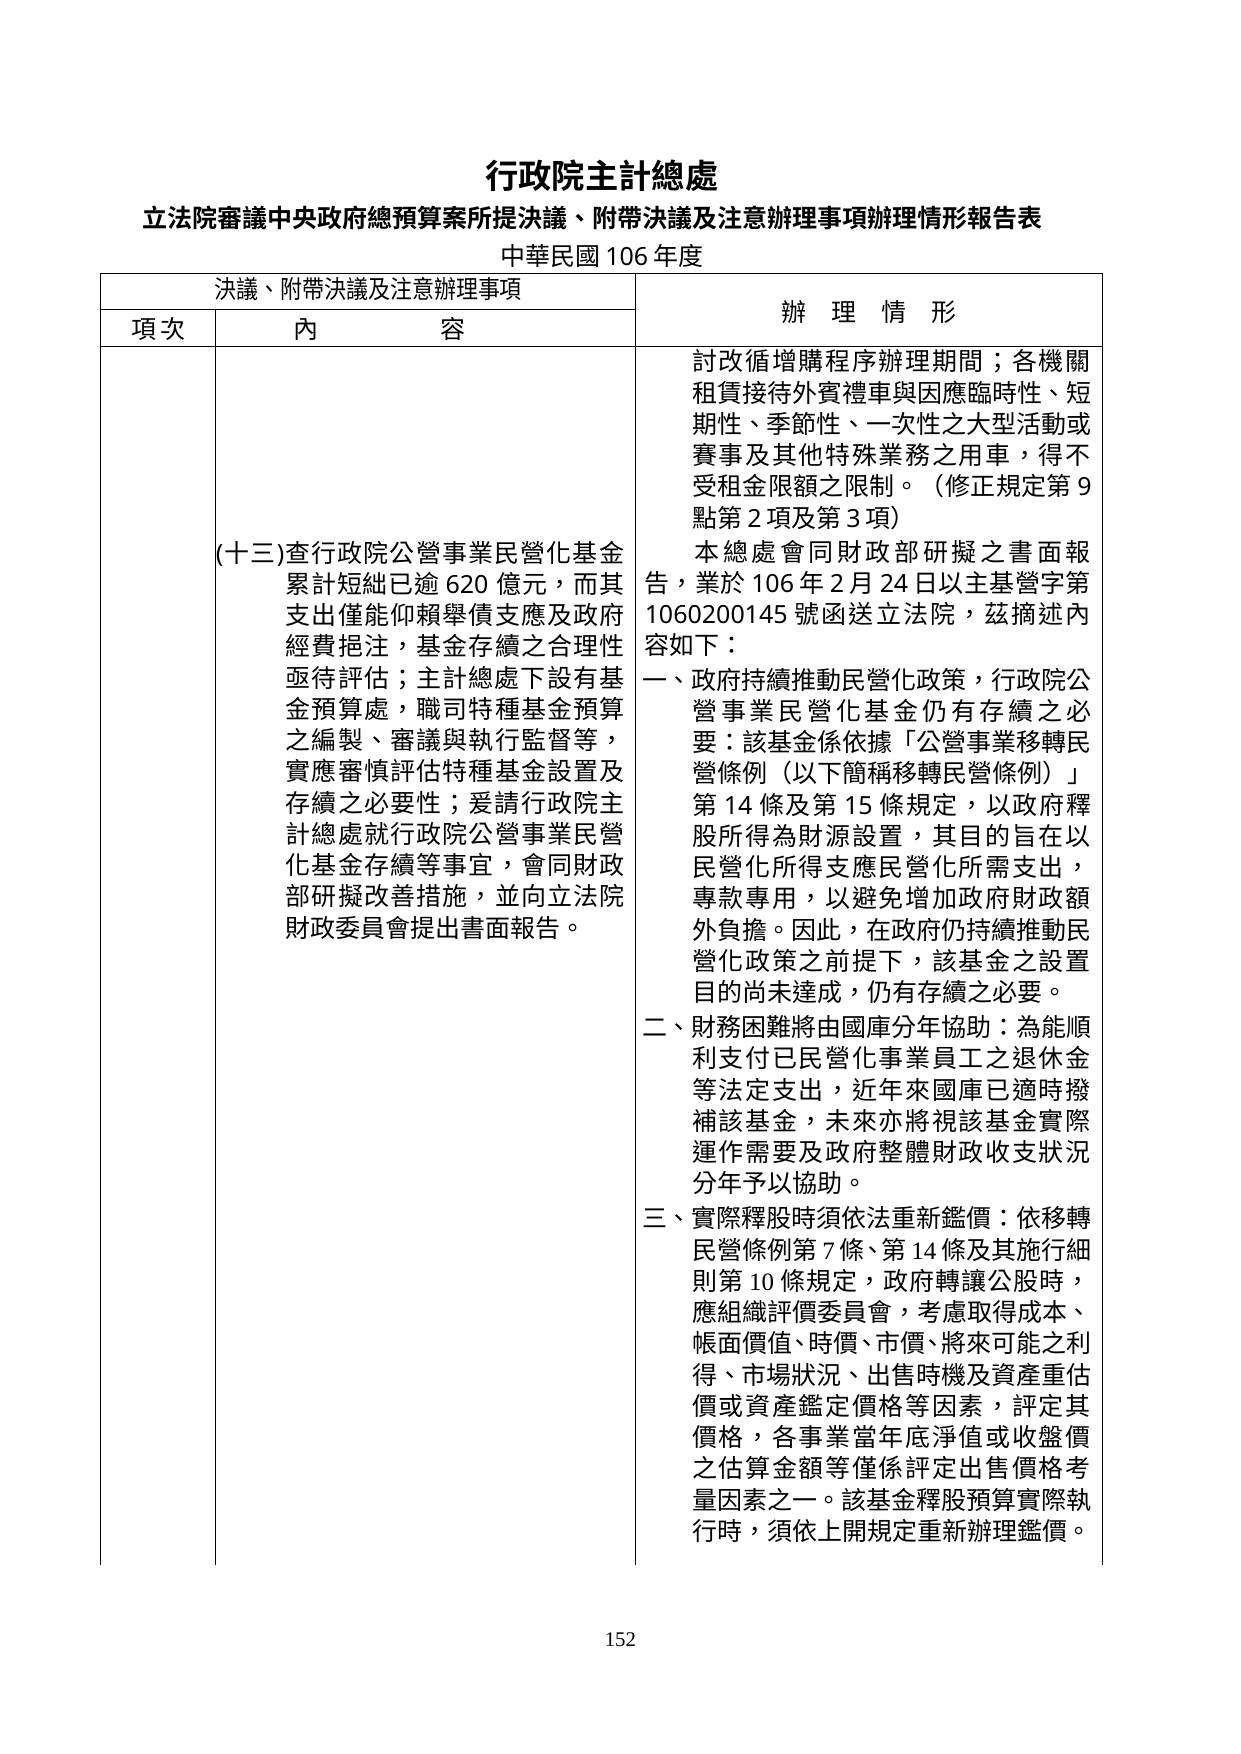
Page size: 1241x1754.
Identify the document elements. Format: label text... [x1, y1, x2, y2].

table_cell 辦理情形 [636, 274, 1102, 346]
table_cell 內 容 [216, 310, 635, 346]
table_cell [216, 347, 635, 537]
table_cell 本總處會同財政部研擬之書面報告，業於106年2月24日以主基營字第1060200145號函送立法院，茲摘述內容如下： 一、政府持續推動民營化政策，行政院公營事業民營化基金仍有存續之必要：該基金係依據「公營事業移轉民營條例（以下簡稱移轉民營條例）」第14條及第15條規定，以政府釋股所得為財源設置，其目的旨在以民營化所得支應民營化所需支出，專款專用，以避免增加政府財政額外負擔。因此，在政府仍持續推動民營化政策之前提下，該基金之設置目的尚未達成，仍有存續之必要。 二、財務困難將由國庫分年協助：為能順利支付已民營化事業員工之退休金等法定支出，近年來國庫已適時撥補該基金，未來亦將視該基金實際運作需要及政府整體財政收支狀況分年予以協助。 三、實際釋股時須依法重新鑑價：依移轉民營條例第7條、第14條及其施行細則第10條規定，政府轉讓公股時，應組織評價委員會，考慮取得成本、帳面價值、時價、市價、將來可能之利得、市場狀況、出售時機及資產重估價或資產鑑定價格等因素，評定其價格，各事業當年底淨值或收盤價之估算金額等僅係評定出售價格考量因素之一。該基金釋股預算實際執行時，須依上開規定重新辦理鑑價。 [636, 537, 1102, 1565]
table_cell [101, 537, 215, 1565]
table_cell (十三)查行政院公營事業民營化基金累計短絀已逾620 億元，而其支出僅能仰賴舉債支應及政府經費挹注，基金存續之合理性亟待評估；主計總處下設有基金預算處，職司特種基金預算之編製、審議與執行監督等，實應審慎評估特種基金設置及存續之必要性；爰請行政院主計總處就行政院公營事業民營化基金存續等事宜，會同財政部研擬改善措施，並向立法院財政委員會提出書面報告。 [216, 537, 635, 1565]
table_cell 項次 [101, 310, 215, 346]
table_header 行政院主計總處 立法院審議中央政府總預算案所提決議、附帶決議及注意辦理事項辦理情形報告表 中華民國106年度 [101, 150, 1102, 273]
table_cell [101, 347, 215, 537]
table_cell 決議、附帶決議及注意辦理事項 [101, 274, 635, 308]
table_cell 討改循增購程序辦理期間；各機關租賃接待外賓禮車與因應臨時性、短期性、季節性、一次性之大型活動或賽事及其他特殊業務之用車，得不受租金限額之限制。（修正規定第9點第2項及第3項） [636, 347, 1102, 537]
